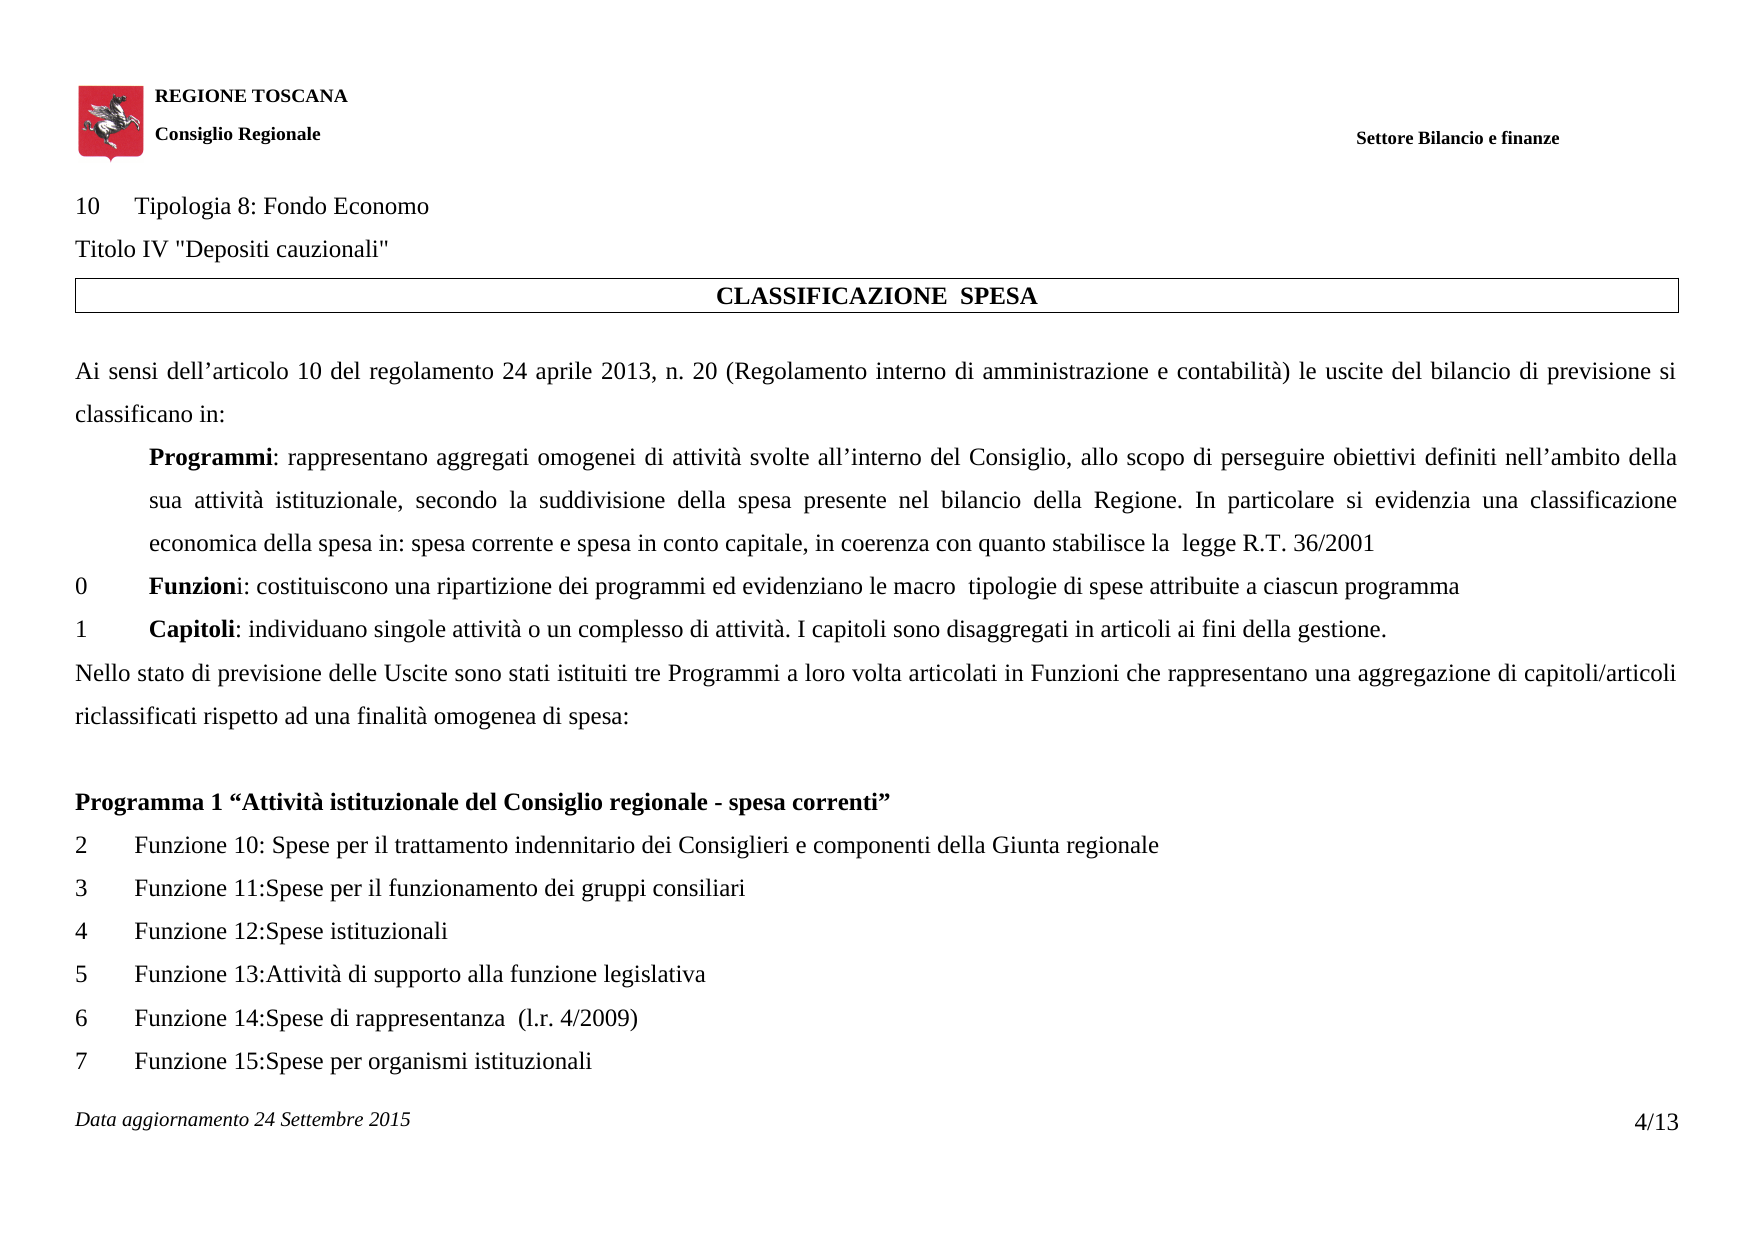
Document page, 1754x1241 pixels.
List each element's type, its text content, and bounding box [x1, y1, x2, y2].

list Funzione 15:Spese per organismi istituzionali [75, 1046, 1679, 1074]
text Ai sensi dell’articolo 10 del regolamento 24 aprile 2013, n. 20 (Regolamento interno di amministrazione e contabilità) le uscite del bilancio di previsione si classificano in: [75, 356, 1679, 428]
text Programma 1 “Attività istituzionale del Consiglio regionale - spesa correnti” [75, 787, 1679, 816]
text Titolo IV "Depositi cauzionali" [75, 234, 1679, 263]
text Nello stato di previsione delle Uscite sono stati istituiti tre Programmi a loro volta articolati in Funzioni che rappresentano una aggregazione di capitoli/articoli riclassificati rispetto ad una finalità omogenea di spesa: [75, 658, 1679, 729]
text Programmi: rappresentano aggregati omogenei di attività svolte all’interno del Consiglio, allo scopo di perseguire obiettivi definiti nell’ambito della sua attività istituzionale, secondo la suddivisione della spesa presente nel bilancio della Regione. In particolare si evidenzia una classificazione economica della spesa in: spesa corrente e spesa in conto capitale, in coerenza con quanto stabilisce la legge R.T. 36/2001 [149, 442, 1679, 557]
text CLASSIFICAZIONE SPESA [76, 279, 1678, 312]
list Funzione 13:Attività di supporto alla funzione legislativa [75, 959, 1679, 988]
list Funzione 10: Spese per il trattamento indennitario dei Consiglieri e componenti della Giunta regionale [75, 830, 1679, 859]
list Funzione 11:Spese per il funzionamento dei gruppi consiliari [75, 873, 1679, 902]
list Capitoli: individuano singole attività o un complesso di attività. I capitoli sono disaggregati in articoli ai fini della gestione. [75, 614, 1679, 643]
list Funzione 12:Spese istituzionali [75, 916, 1679, 945]
list Funzione 14:Spese di rappresentanza (l.r. 4/2009) [75, 1003, 1679, 1031]
list Tipologia 8: Fondo Economo [75, 191, 1679, 220]
list Funzioni: costituiscono una ripartizione dei programmi ed evidenziano le macro tipologie di spese attribuite a ciascun programma [75, 571, 1679, 600]
